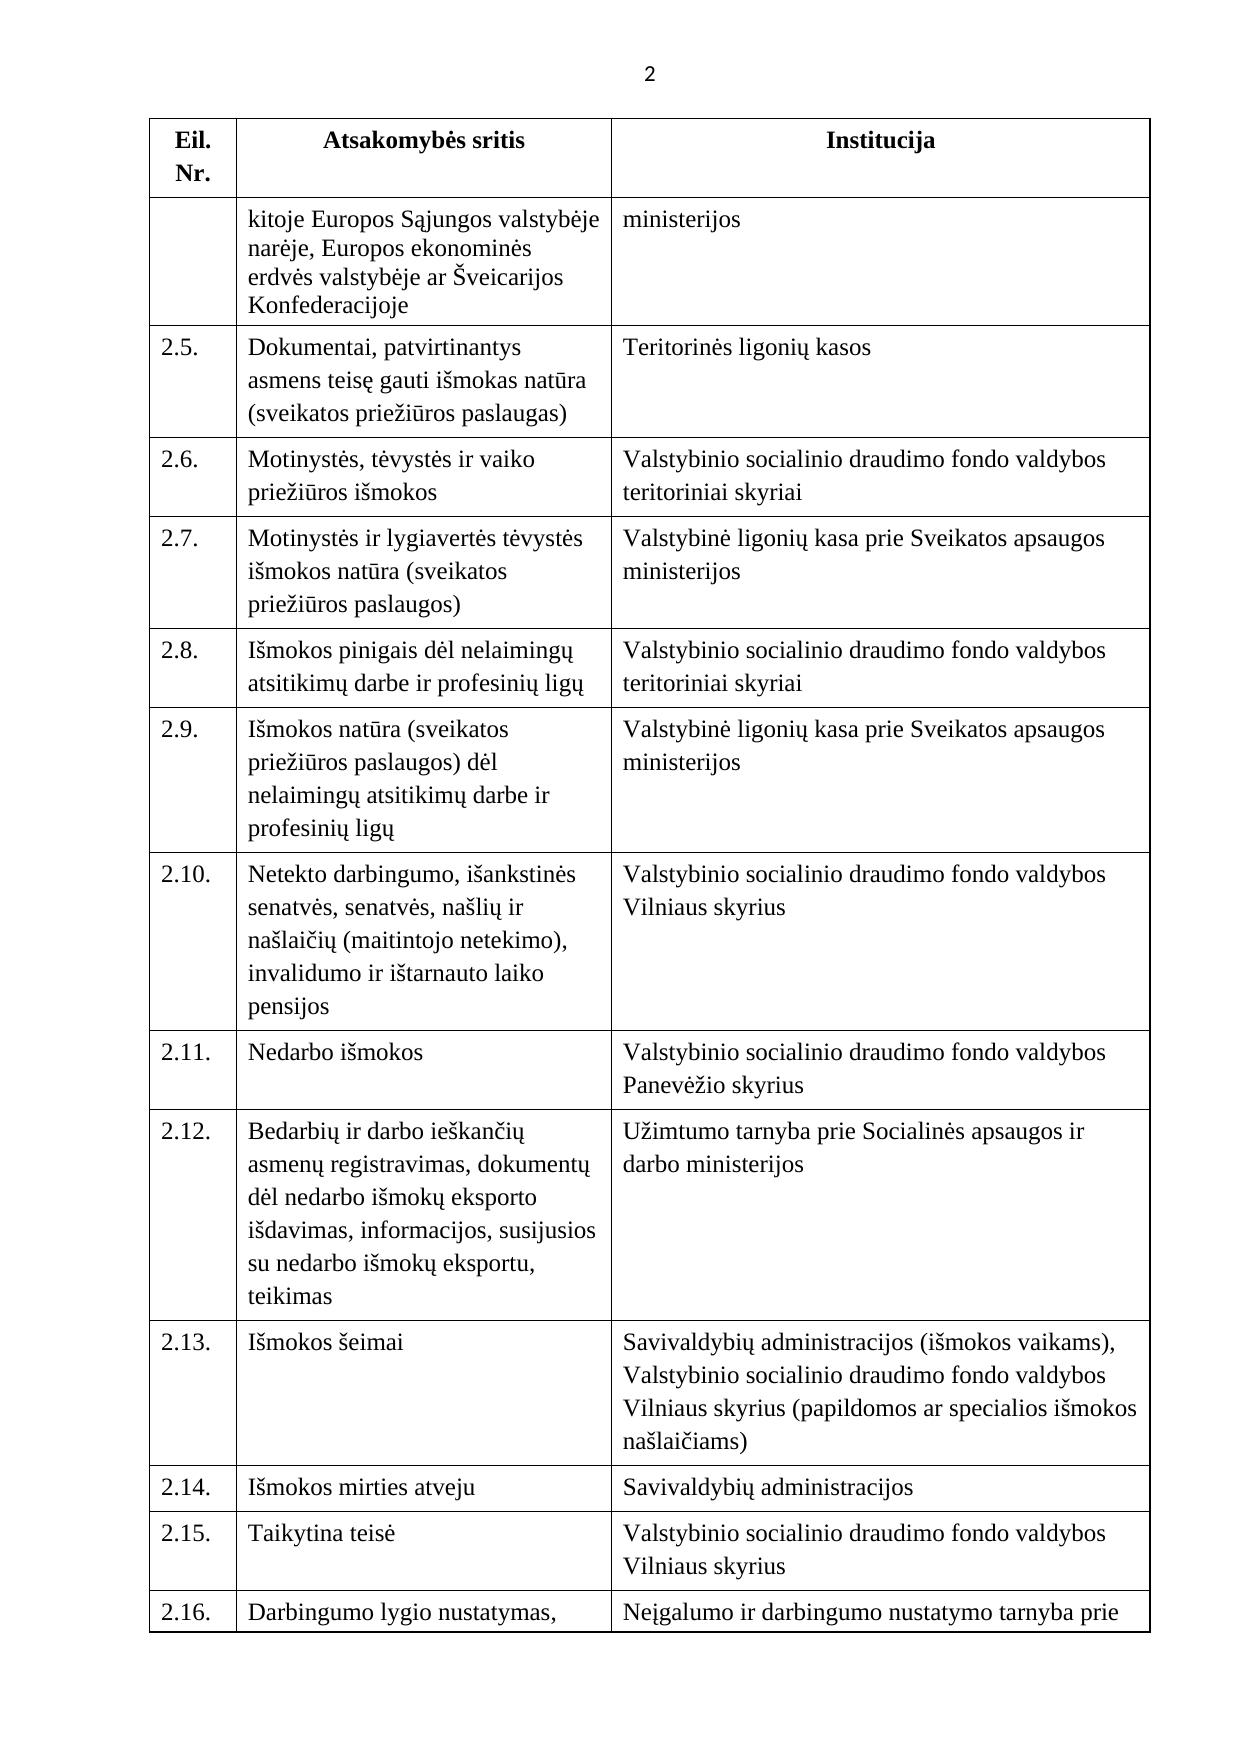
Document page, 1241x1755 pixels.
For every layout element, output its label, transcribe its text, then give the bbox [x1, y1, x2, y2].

table_cell Savivaldybių administracijos [612, 1466, 1149, 1511]
table_cell 2.16. [150, 1591, 236, 1631]
table_cell 2.12. [150, 1110, 236, 1320]
table_cell 2.10. [150, 853, 236, 1030]
table_cell Motinystės, tėvystės ir vaiko priežiūros išmokos [237, 438, 611, 516]
table_cell 2.9. [150, 708, 236, 852]
table_cell Valstybinė ligonių kasa prie Sveikatos apsaugos ministerijos [612, 517, 1149, 628]
table_cell 2.6. [150, 438, 236, 516]
table_cell Nedarbo išmokos [237, 1031, 611, 1109]
table_cell Darbingumo lygio nustatymas, [237, 1591, 611, 1631]
table_cell Bedarbių ir darbo ieškančių asmenų registravimas, dokumentų dėl nedarbo išmokų eksporto išdavimas, informacijos, susijusios su nedarbo išmokų eksportu, teikimas [237, 1110, 611, 1320]
table_cell Išmokos natūra (sveikatos priežiūros paslaugos) dėl nelaimingų atsitikimų darbe ir profesinių ligų [237, 708, 611, 852]
table_cell Netekto darbingumo, išankstinės senatvės, senatvės, našlių ir našlaičių (maitintojo netekimo), invalidumo ir ištarnauto laiko pensijos [237, 853, 611, 1030]
table_cell Užimtumo tarnyba prie Socialinės apsaugos ir darbo ministerijos [612, 1110, 1149, 1320]
table_cell 2.11. [150, 1031, 236, 1109]
table_cell Išmokos pinigais dėl nelaimingų atsitikimų darbe ir profesinių ligų [237, 629, 611, 707]
table_cell Valstybinė ligonių kasa prie Sveikatos apsaugos ministerijos [612, 708, 1149, 852]
table_cell [150, 198, 236, 325]
table_cell 2.8. [150, 629, 236, 707]
table_cell 2.5. [150, 326, 236, 437]
table_cell Valstybinio socialinio draudimo fondo valdybos Vilniaus skyrius [612, 853, 1149, 1030]
table_cell 2.13. [150, 1321, 236, 1465]
table_cell Valstybinio socialinio draudimo fondo valdybos teritoriniai skyriai [612, 438, 1149, 516]
table_cell Motinystės ir lygiavertės tėvystės išmokos natūra (sveikatos priežiūros paslaugos) [237, 517, 611, 628]
table_cell 2.14. [150, 1466, 236, 1511]
table_header Institucija [612, 119, 1149, 197]
table_cell Teritorinės ligonių kasos [612, 326, 1149, 437]
table_cell Valstybinio socialinio draudimo fondo valdybos teritoriniai skyriai [612, 629, 1149, 707]
table_cell 2.7. [150, 517, 236, 628]
table_cell ministerijos [612, 198, 1149, 325]
table_cell Dokumentai, patvirtinantys asmens teisę gauti išmokas natūra (sveikatos priežiūros paslaugas) [237, 326, 611, 437]
table_cell Neįgalumo ir darbingumo nustatymo tarnyba prie [612, 1591, 1149, 1631]
table_cell Išmokos mirties atveju [237, 1466, 611, 1511]
table_cell kitoje Europos Sąjungos valstybėje narėje, Europos ekonominės erdvės valstybėje ar Šveicarijos Konfederacijoje [237, 198, 611, 325]
table_cell Valstybinio socialinio draudimo fondo valdybos Panevėžio skyrius [612, 1031, 1149, 1109]
table_cell Savivaldybių administracijos (išmokos vaikams), Valstybinio socialinio draudimo fondo valdybos Vilniaus skyrius (papildomos ar specialios išmokos našlaičiams) [612, 1321, 1149, 1465]
table_cell 2.15. [150, 1512, 236, 1590]
table_header Atsakomybės sritis [237, 119, 611, 197]
table_cell Taikytina teisė [237, 1512, 611, 1590]
table_header Eil. Nr. [150, 119, 236, 197]
table_cell Valstybinio socialinio draudimo fondo valdybos Vilniaus skyrius [612, 1512, 1149, 1590]
table_cell Išmokos šeimai [237, 1321, 611, 1465]
